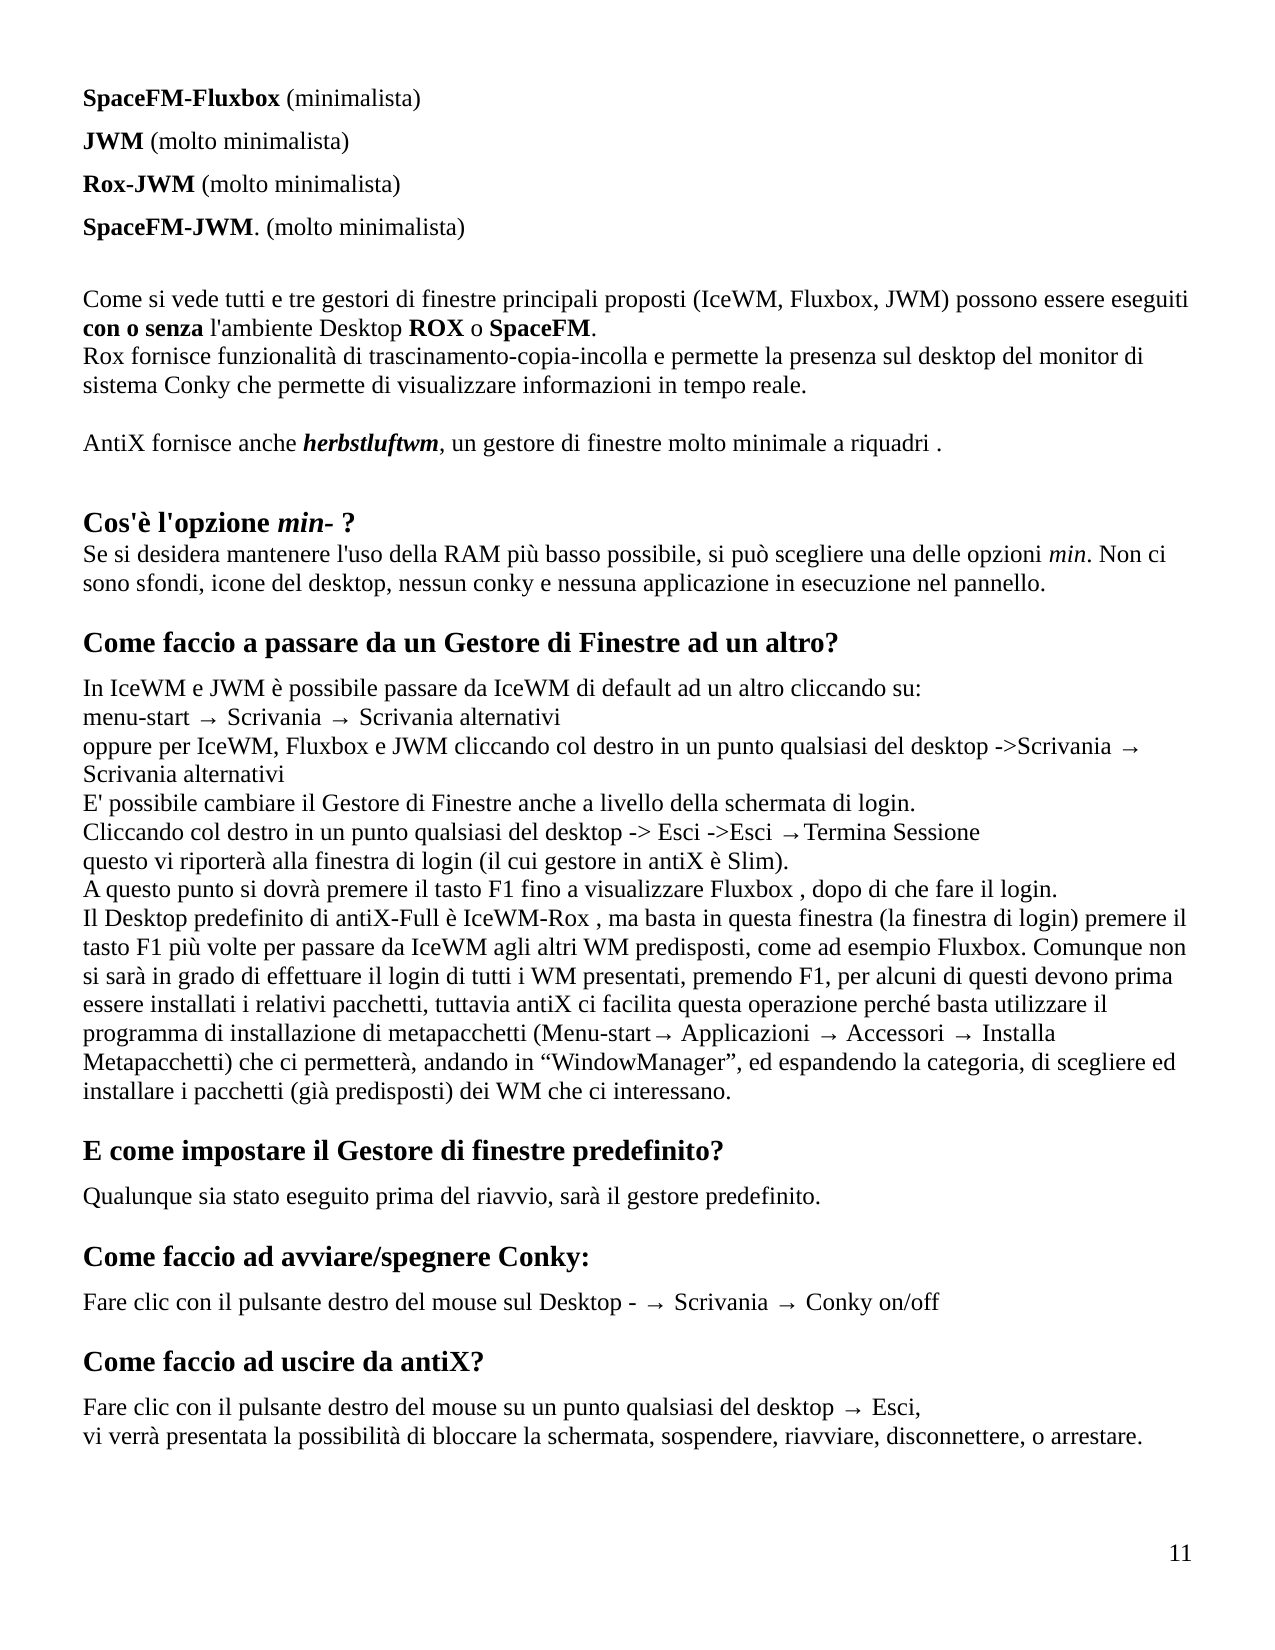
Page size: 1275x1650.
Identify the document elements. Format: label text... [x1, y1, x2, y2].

text Come faccio ad uscire da antiX? [83, 1344, 1192, 1378]
text Fare clic con il pulsante destro del mouse sul Desktop - → Scrivania → Conky on/off [83, 1287, 1192, 1315]
text Cliccando col destro in un punto qualsiasi del desktop -> Esci ->Esci →Termina Sessione [83, 817, 1192, 846]
text Il Desktop predefinito di antiX-Full è IceWM-Rox , ma basta in questa finestra (la finestra di login) premere il tasto F1 più volte per passare da IceWM agli altri WM predisposti, come ad esempio Fluxbox. Comunque non si sarà in grado di effettuare il login di tutti i WM presentati, premendo F1, per alcuni di questi devono prima essere installati i relativi pacchetti, tuttavia antiX ci facilita questa operazione perché basta utilizzare il programma di installazione di metapacchetti (Menu-start→ Applicazioni → Accessori → Installa Metapacchetti) che ci permetterà, andando in “WindowManager”, ed espandendo la categoria, di scegliere ed installare i pacchetti (già predisposti) dei WM che ci interessano. [83, 903, 1192, 1104]
text Fare clic con il pulsante destro del mouse su un punto qualsiasi del desktop → Esci, [83, 1392, 1192, 1421]
text E' possibile cambiare il Gestore di Finestre anche a livello della schermata di login. [83, 788, 1192, 817]
text Come si vede tutti e tre gestori di finestre principali proposti (IceWM, Fluxbox, JWM) possono essere eseguiti con o senza l'ambiente Desktop ROX o SpaceFM. [83, 284, 1192, 341]
text Come faccio ad avviare/spegnere Conky: [83, 1239, 1192, 1272]
text Rox fornisce funzionalità di trascinamento-copia-incolla e permette la presenza sul desktop del monitor di sistema Conky che permette di visualizzare informazioni in tempo reale. [83, 341, 1192, 399]
text vi verrà presentata la possibilità di bloccare la schermata, sospendere, riavviare, disconnettere, o arrestare. [83, 1421, 1192, 1449]
text In IceWM e JWM è possibile passare da IceWM di default ad un altro cliccando su: [83, 673, 1192, 702]
text Cos'è l'opzione min- ? [83, 506, 1192, 539]
text menu-start → Scrivania → Scrivania alternativi [83, 702, 1192, 731]
text JWM (molto minimalista) [83, 126, 1192, 154]
text Qualunque sia stato eseguito prima del riavvio, sarà il gestore predefinito. [83, 1181, 1192, 1210]
text AntiX fornisce anche herbstluftwm, un gestore di finestre molto minimale a riquadri . [83, 428, 1192, 456]
text A questo punto si dovrà premere il tasto F1 fino a visualizzare Fluxbox , dopo di che fare il login. [83, 874, 1192, 903]
text Rox-JWM (molto minimalista) [83, 169, 1192, 198]
text SpaceFM-JWM. (molto minimalista) [83, 212, 1192, 241]
text Come faccio a passare da un Gestore di Finestre ad un altro? [83, 625, 1192, 659]
text questo vi riporterà alla finestra di login (il cui gestore in antiX è Slim). [83, 846, 1192, 874]
text E come impostare il Gestore di finestre predefinito? [83, 1133, 1192, 1167]
text SpaceFM-Fluxbox (minimalista) [83, 83, 1192, 111]
text Se si desidera mantenere l'uso della RAM più basso possibile, si può scegliere una delle opzioni min. Non ci sono sfondi, icone del desktop, nessun conky e nessuna applicazione in esecuzione nel pannello. [83, 539, 1192, 597]
text oppure per IceWM, Fluxbox e JWM cliccando col destro in un punto qualsiasi del desktop ->Scrivania → Scrivania alternativi [83, 731, 1192, 788]
